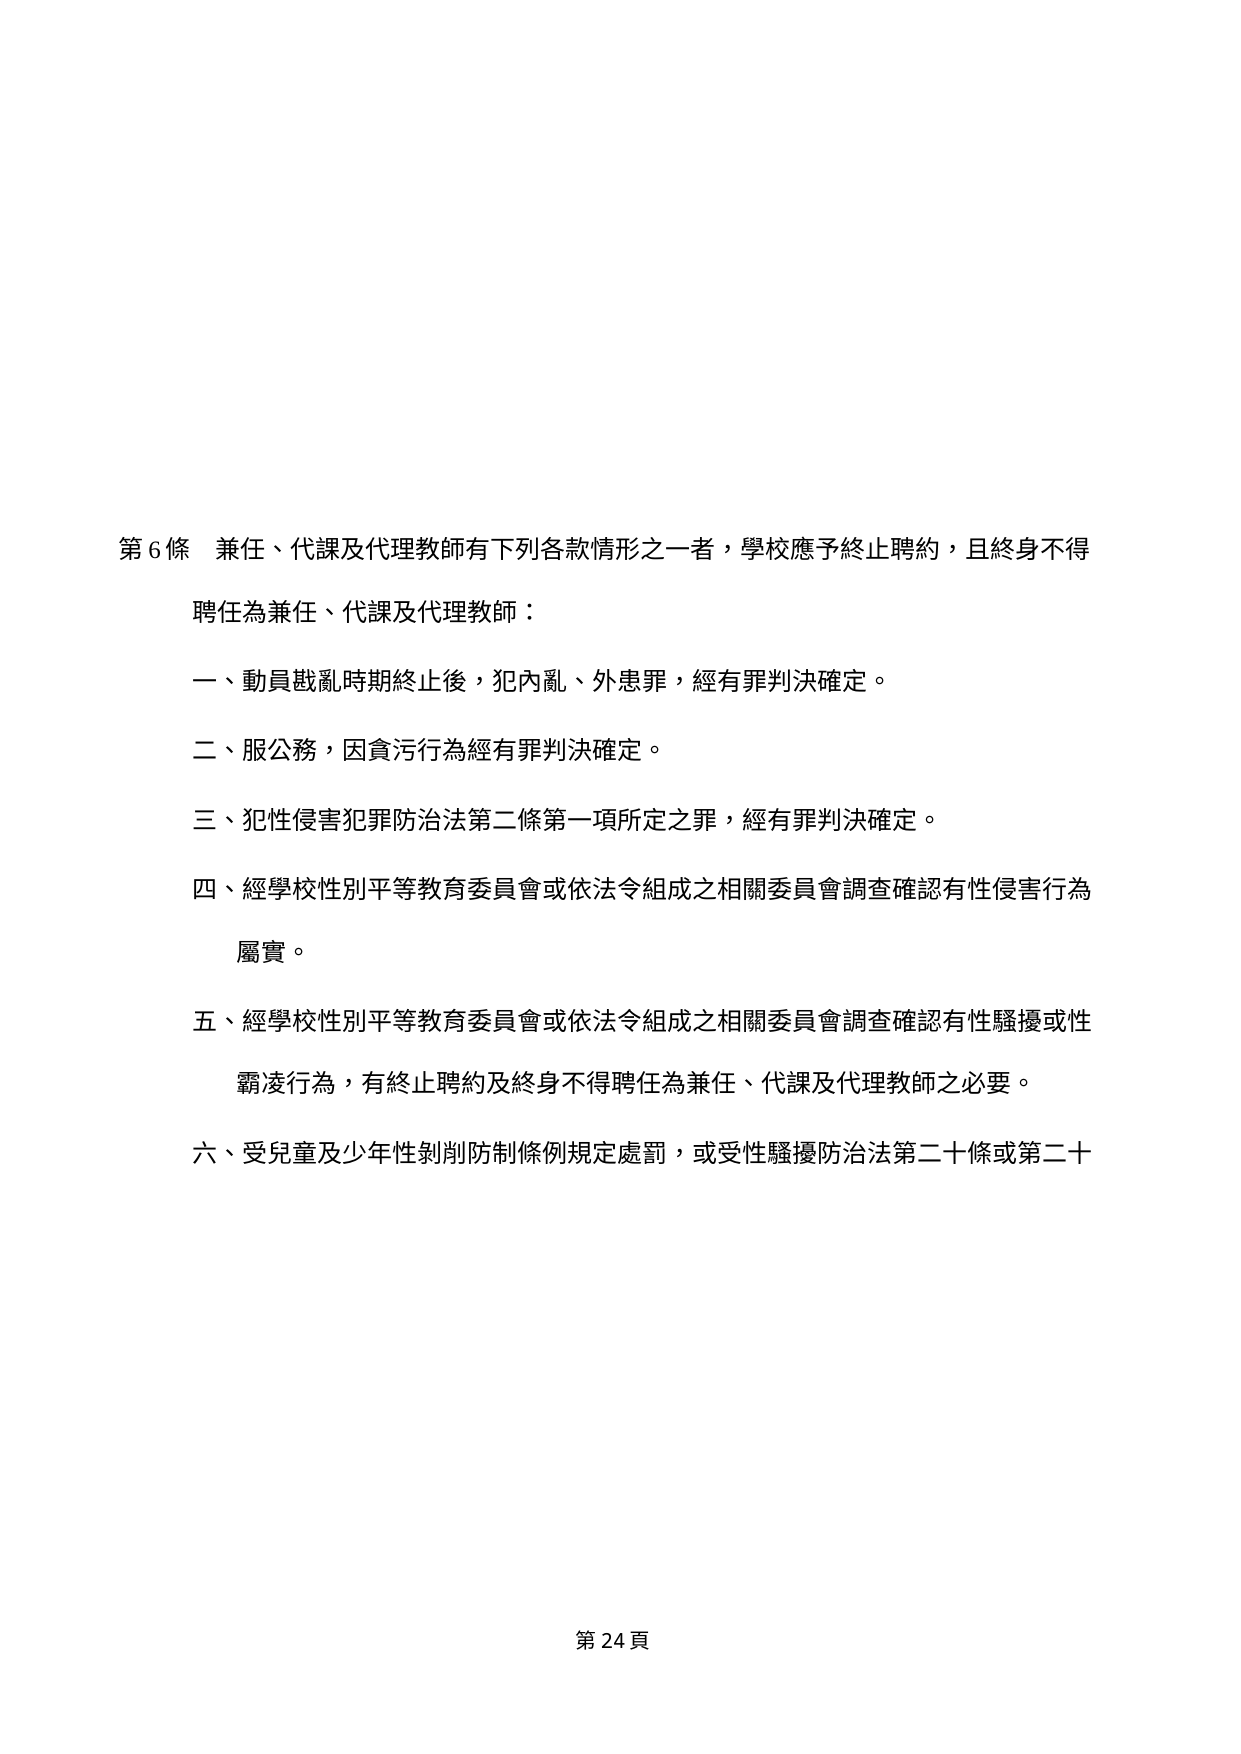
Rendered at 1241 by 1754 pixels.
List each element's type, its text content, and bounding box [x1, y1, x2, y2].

text 六、受兒童及少年性剝削防制條例規定處罰，或受性騷擾防治法第二十條或第二十 [192, 1110, 1107, 1172]
text 二、服公務，因貪污行為經有罪判決確定。 [192, 707, 1107, 770]
text 五、經學校性別平等教育委員會或依法令組成之相關委員會調查確認有性騷擾或性霸凌行為，有終止聘約及終身不得聘任為兼任、代課及代理教師之必要。 [192, 978, 1107, 1103]
text 四、經學校性別平等教育委員會或依法令組成之相關委員會調查確認有性侵害行為屬實。 [192, 846, 1107, 971]
text 第6條 兼任、代課及代理教師有下列各款情形之一者，學校應予終止聘約，且終身不得聘任為兼任、代課及代理教師： [118, 506, 1107, 631]
text 三、犯性侵害犯罪防治法第二條第一項所定之罪，經有罪判決確定。 [192, 777, 1107, 839]
text 一、動員戡亂時期終止後，犯內亂、外患罪，經有罪判決確定。 [192, 638, 1107, 700]
